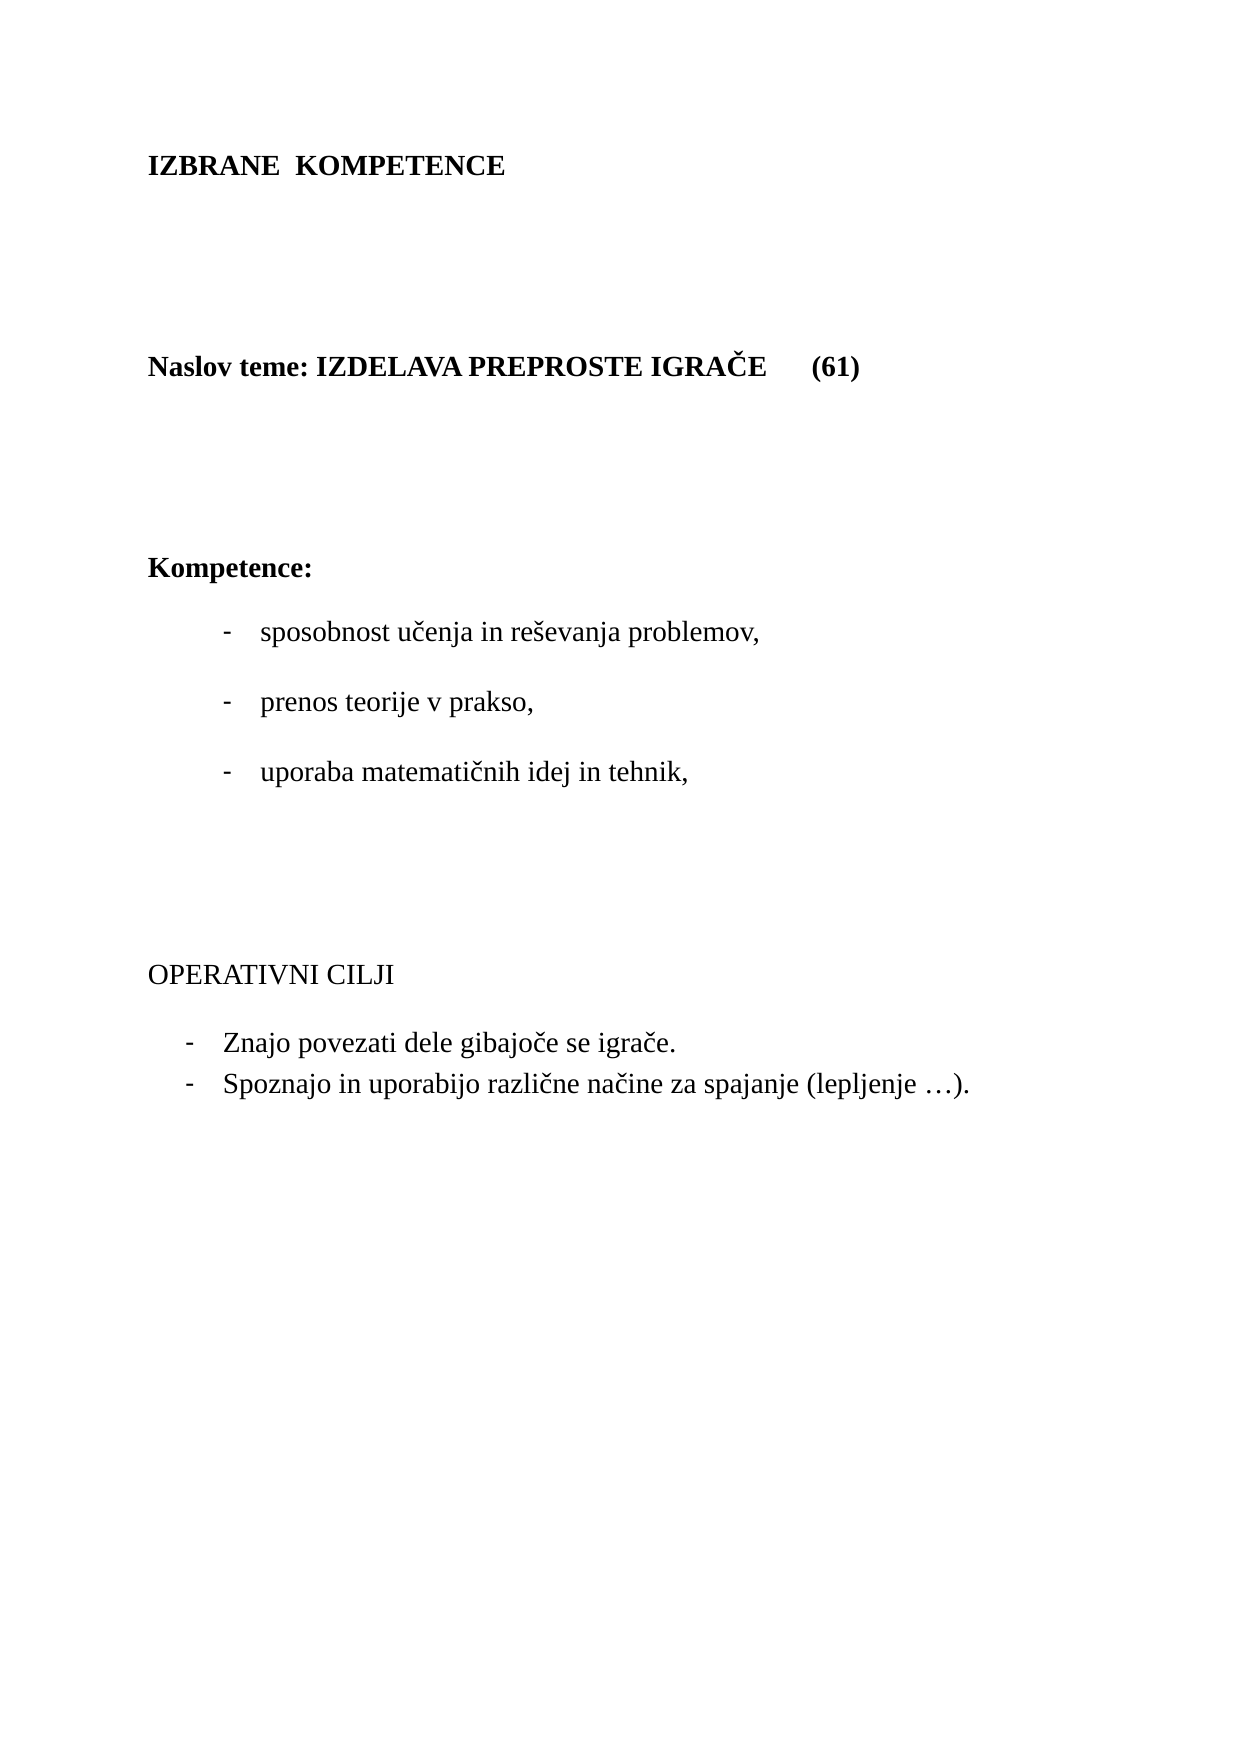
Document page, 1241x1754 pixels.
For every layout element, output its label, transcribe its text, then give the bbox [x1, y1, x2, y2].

list Znajo povezati dele gibajoče se igrače. [185, 1024, 1093, 1060]
text Naslov teme: IZDELAVA PREPROSTE IGRAČE (61) [148, 349, 1093, 382]
text IZBRANE KOMPETENCE [148, 148, 1093, 181]
list uporaba matematičnih idej in tehnik, [223, 753, 1093, 789]
text Kompetence: [148, 550, 1093, 584]
text OPERATIVNI CILJI [148, 957, 1093, 991]
list sposobnost učenja in reševanja problemov, [223, 613, 1093, 648]
list prenos teorije v prakso, [223, 683, 1093, 718]
list Spoznajo in uporabijo različne načine za spajanje (lepljenje …). [185, 1065, 1093, 1101]
